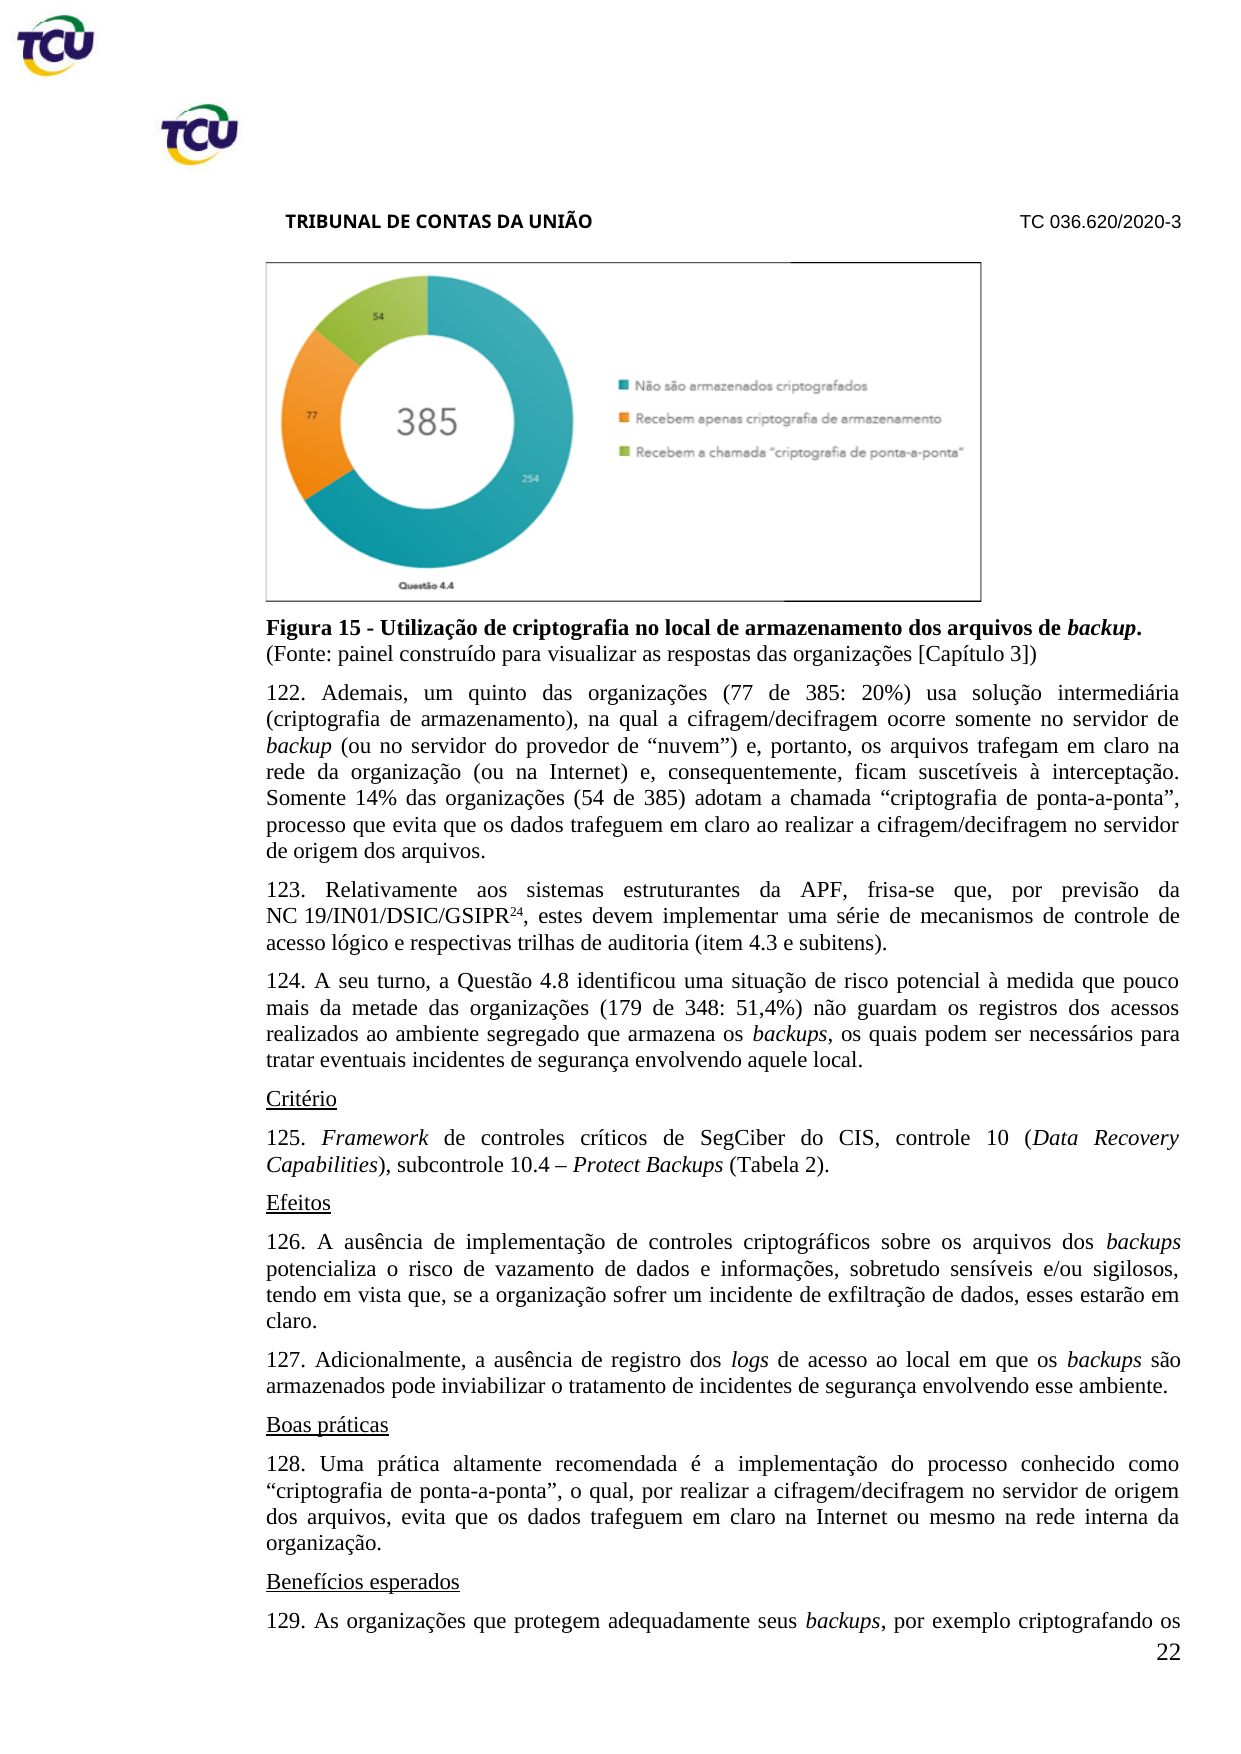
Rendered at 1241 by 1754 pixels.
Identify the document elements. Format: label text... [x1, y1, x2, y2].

text 128. Uma prática altamente recomendada é a implementação do processo conhecido como “criptografia de ponta-a-ponta”, o qual, por realizar a cifragem/decifragem no servidor de origem dos arquivos, evita que os dados trafeguem em claro na Internet ou mesmo na rede interna da organização. [266, 1450, 1181, 1556]
text 126. A ausência de implementação de controles criptográficos sobre os arquivos dos backups potencializa o risco de vazamento de dados e informações, sobretudo sensíveis e/ou sigilosos, tendo em vista que, se a organização sofrer um incidente de exfiltração de dados, esses estarão em claro. [266, 1228, 1181, 1334]
text Boas práticas [266, 1411, 1181, 1438]
text 127. Adicionalmente, a ausência de registro dos logs de acesso ao local em que os backups são armazenados pode inviabilizar o tratamento de incidentes de segurança envolvendo esse ambiente. [266, 1346, 1181, 1399]
text (Fonte: painel construído para visualizar as respostas das organizações [Capítulo 3]) [266, 640, 1181, 666]
text 122. Ademais, um quinto das organizações (77 de 385: 20%) usa solução intermediária (criptografia de armazenamento), na qual a cifragem/decifragem ocorre somente no servidor de backup (ou no servidor do provedor de “nuvem”) e, portanto, os arquivos trafegam em claro na rede da organização (ou na Internet) e, consequentemente, ficam suscetíveis à interceptação. Somente 14% das organizações (54 de 385) adotam a chamada “criptografia de ponta-a-ponta”, processo que evita que os dados trafeguem em claro ao realizar a cifragem/decifragem no servidor de origem dos arquivos. [266, 679, 1181, 863]
text 124. A seu turno, a Questão 4.8 identificou uma situação de risco potencial à medida que pouco mais da metade das organizações (179 de 348: 51,4%) não guardam os registros dos acessos realizados ao ambiente segregado que armazena os backups, os quais podem ser necessários para tratar eventuais incidentes de segurança envolvendo aquele local. [266, 967, 1181, 1073]
text Efeitos [266, 1189, 1181, 1216]
text 125. Framework de controles críticos de SegCiber do CIS, controle 10 (Data Recovery Capabilities), subcontrole 10.4 – Protect Backups (Tabela 2). [266, 1124, 1181, 1177]
text 129. As organizações que protegem adequadamente seus backups, por exemplo criptografando os [266, 1607, 1181, 1633]
picture [265, 262, 982, 602]
text 123. Relativamente aos sistemas estruturantes da APF, frisa-se que, por previsão da NC 19/IN01/DSIC/GSIPR24, estes devem implementar uma série de mecanismos de controle de acesso lógico e respectivas trilhas de auditoria (item 4.3 e subitens). [266, 876, 1181, 955]
text Figura 15 - Utilização de criptografia no local de armazenamento dos arquivos de backup. [266, 614, 1181, 640]
text Critério [266, 1085, 1181, 1112]
text Benefícios esperados [266, 1568, 1181, 1594]
